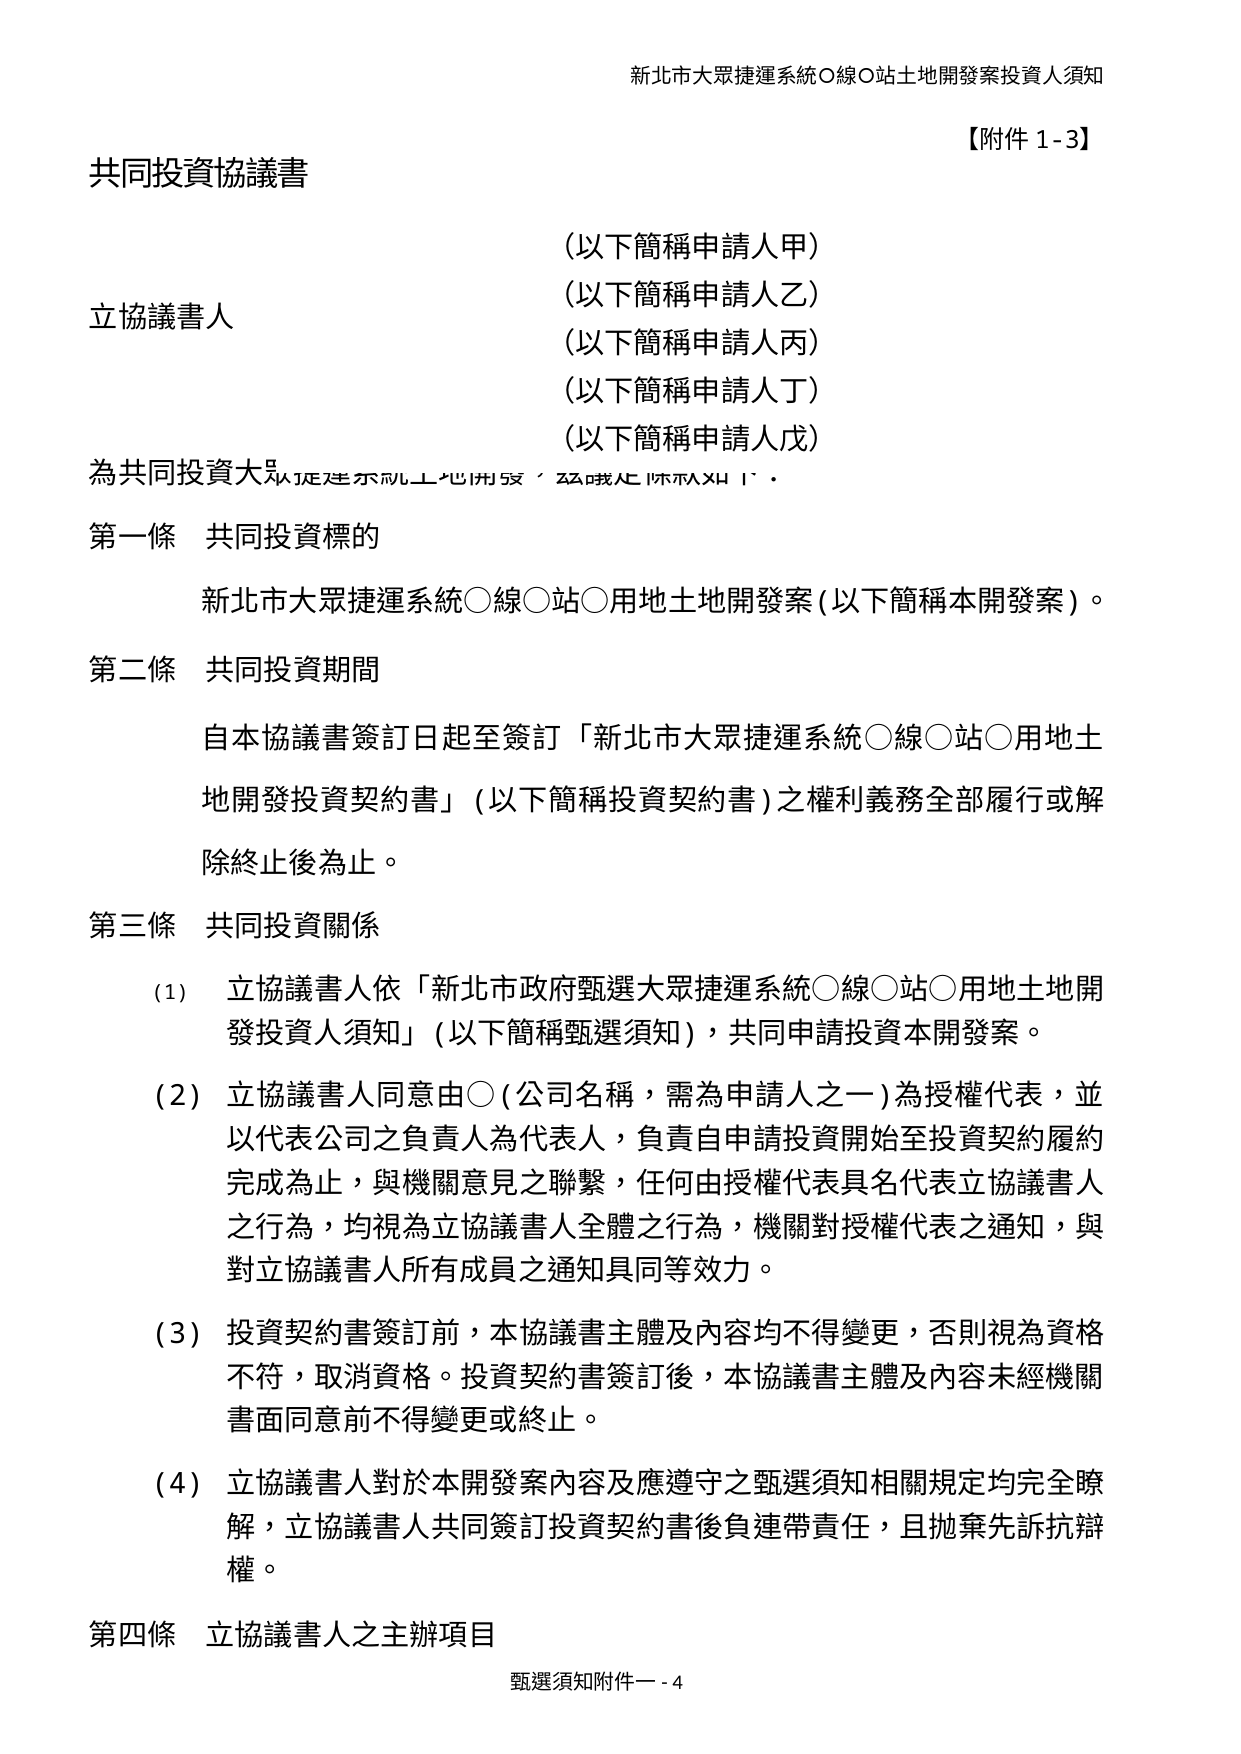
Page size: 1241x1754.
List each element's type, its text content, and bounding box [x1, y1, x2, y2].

text （以下簡稱申請人丙） [291, 315, 837, 363]
text 為共同投資大眾捷運系統土地開發，茲議定條款如下： [89, 429, 1104, 492]
list 立協議書人對於本開發案內容及應遵守之甄選須知相關規定均完全瞭解，立協議書人共同簽訂投資契約書後負連帶責任，且抛棄先訴抗辯權。 [151, 1458, 1104, 1589]
list 立協議書人依「新北市政府甄選大眾捷運系統○線○站○用地土地開發投資人須知」(以下簡稱甄選須知)，共同申請投資本開發案。 [151, 964, 1104, 1052]
text 自本協議書簽訂日起至簽訂「新北市大眾捷運系統○線○站○用地土地開發投資契約書」(以下簡稱投資契約書)之權利義務全部履行或解除終止後為止。 [201, 694, 1104, 881]
text 第一條 共同投資標的 [89, 510, 1104, 556]
text 新北市大眾捷運系統○線○站○用地土地開發案(以下簡稱本開發案)。 [201, 575, 1104, 621]
text 共同投資協議書 [89, 158, 1104, 192]
text 立協議書人 [89, 273, 276, 335]
text （以下簡稱申請人丁） [291, 363, 837, 411]
text 第四條 立協議書人之主辦項目 [89, 1608, 1104, 1654]
text （以下簡稱申請人甲） [291, 219, 837, 267]
text （以下簡稱申請人乙） [291, 267, 837, 315]
text （以下簡稱申請人戊） [291, 411, 837, 459]
text 【附件1-3】 [89, 96, 1104, 158]
text 第三條 共同投資關係 [89, 900, 1104, 946]
text 第二條 共同投資期間 [89, 626, 1104, 688]
list 投資契約書簽訂前，本協議書主體及內容均不得變更，否則視為資格不符，取消資格。投資契約書簽訂後，本協議書主體及內容未經機關書面同意前不得變更或終止。 [151, 1308, 1104, 1439]
list 立協議書人同意由○(公司名稱，需為申請人之一)為授權代表，並以代表公司之負責人為代表人，負責自申請投資開始至投資契約履約完成為止，與機關意見之聯繫，任何由授權代表具名代表立協議書人之行為，均視為立協議書人全體之行為，機關對授權代表之通知，與對立協議書人所有成員之通知具同等效力。 [151, 1071, 1104, 1289]
text [852, 273, 1104, 335]
